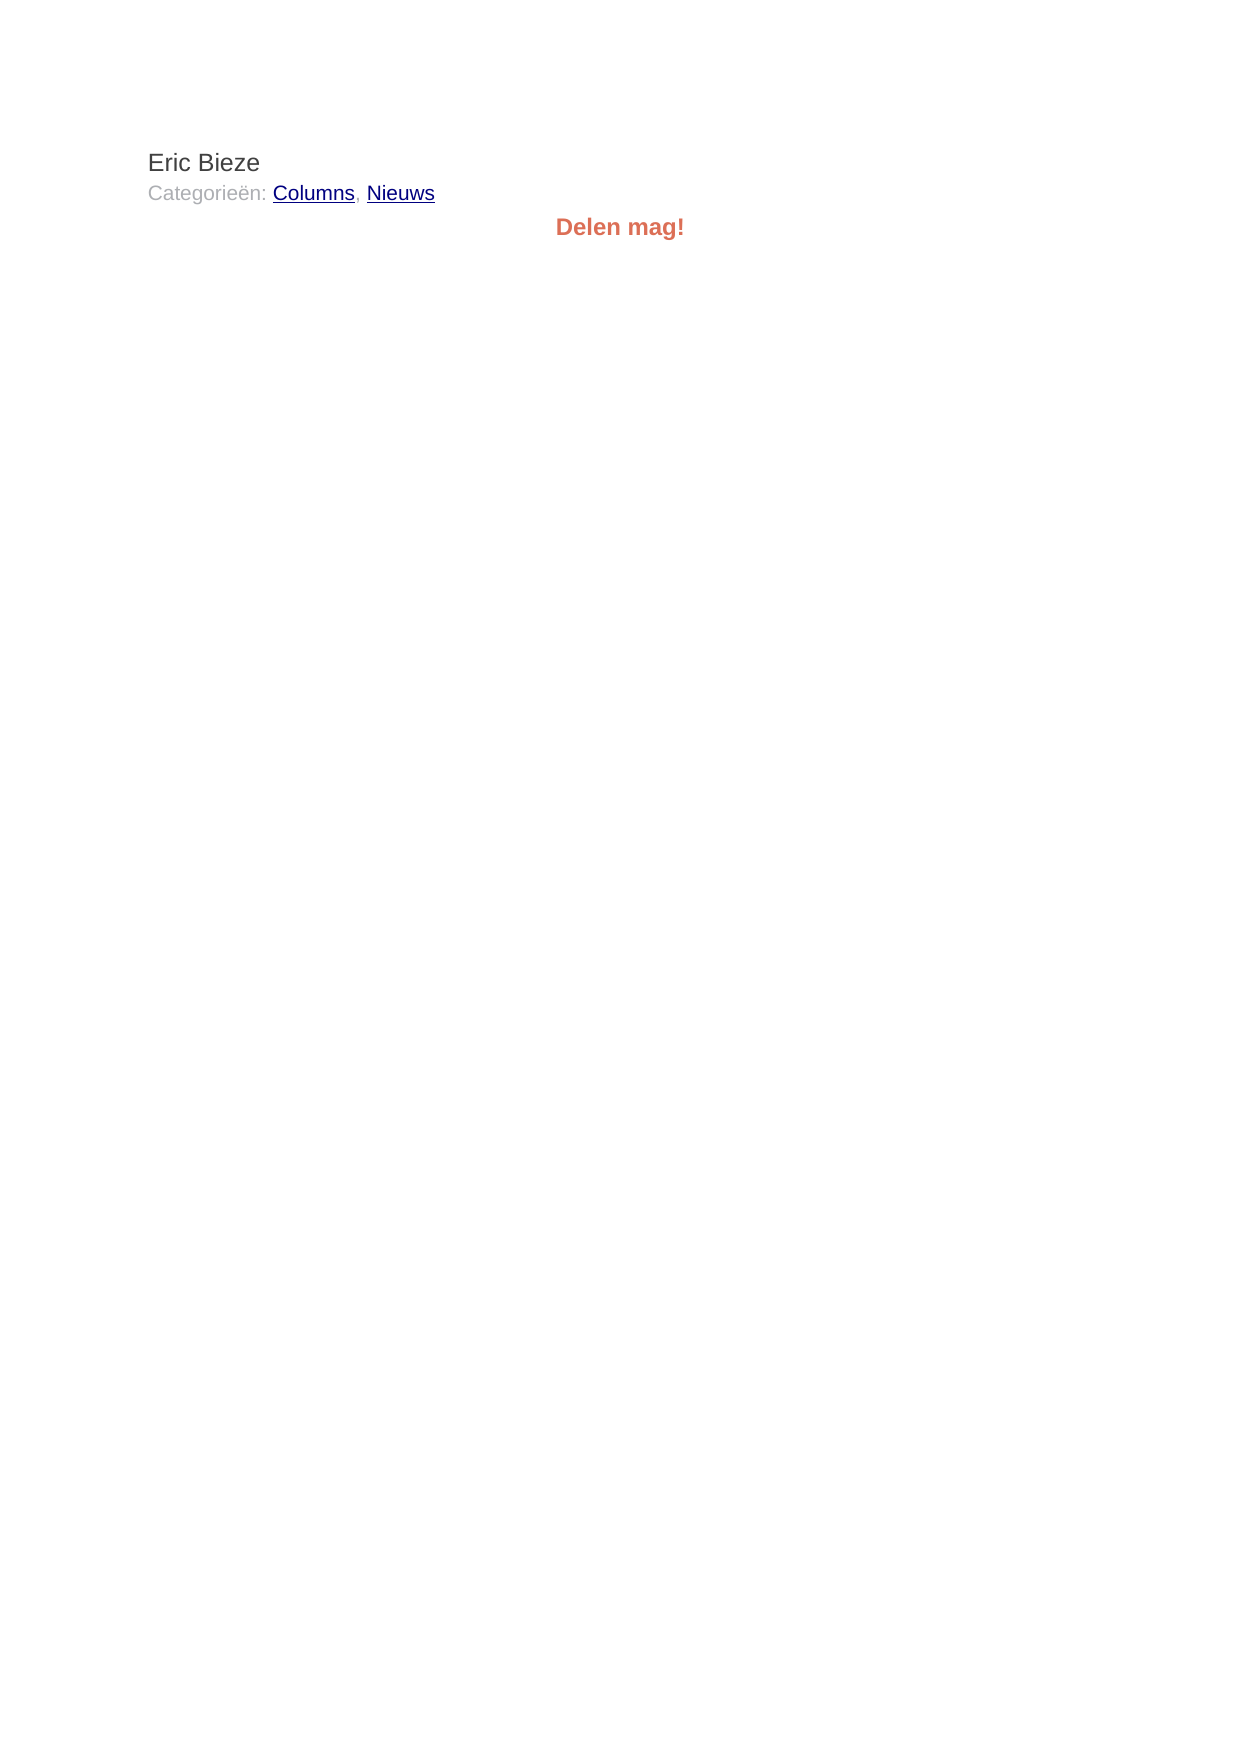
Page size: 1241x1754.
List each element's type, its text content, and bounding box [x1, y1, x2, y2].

text Delen mag! [148, 205, 1093, 240]
text Eric Bieze [148, 148, 1093, 176]
text Categorieën: Columns, Nieuws [148, 176, 1093, 205]
